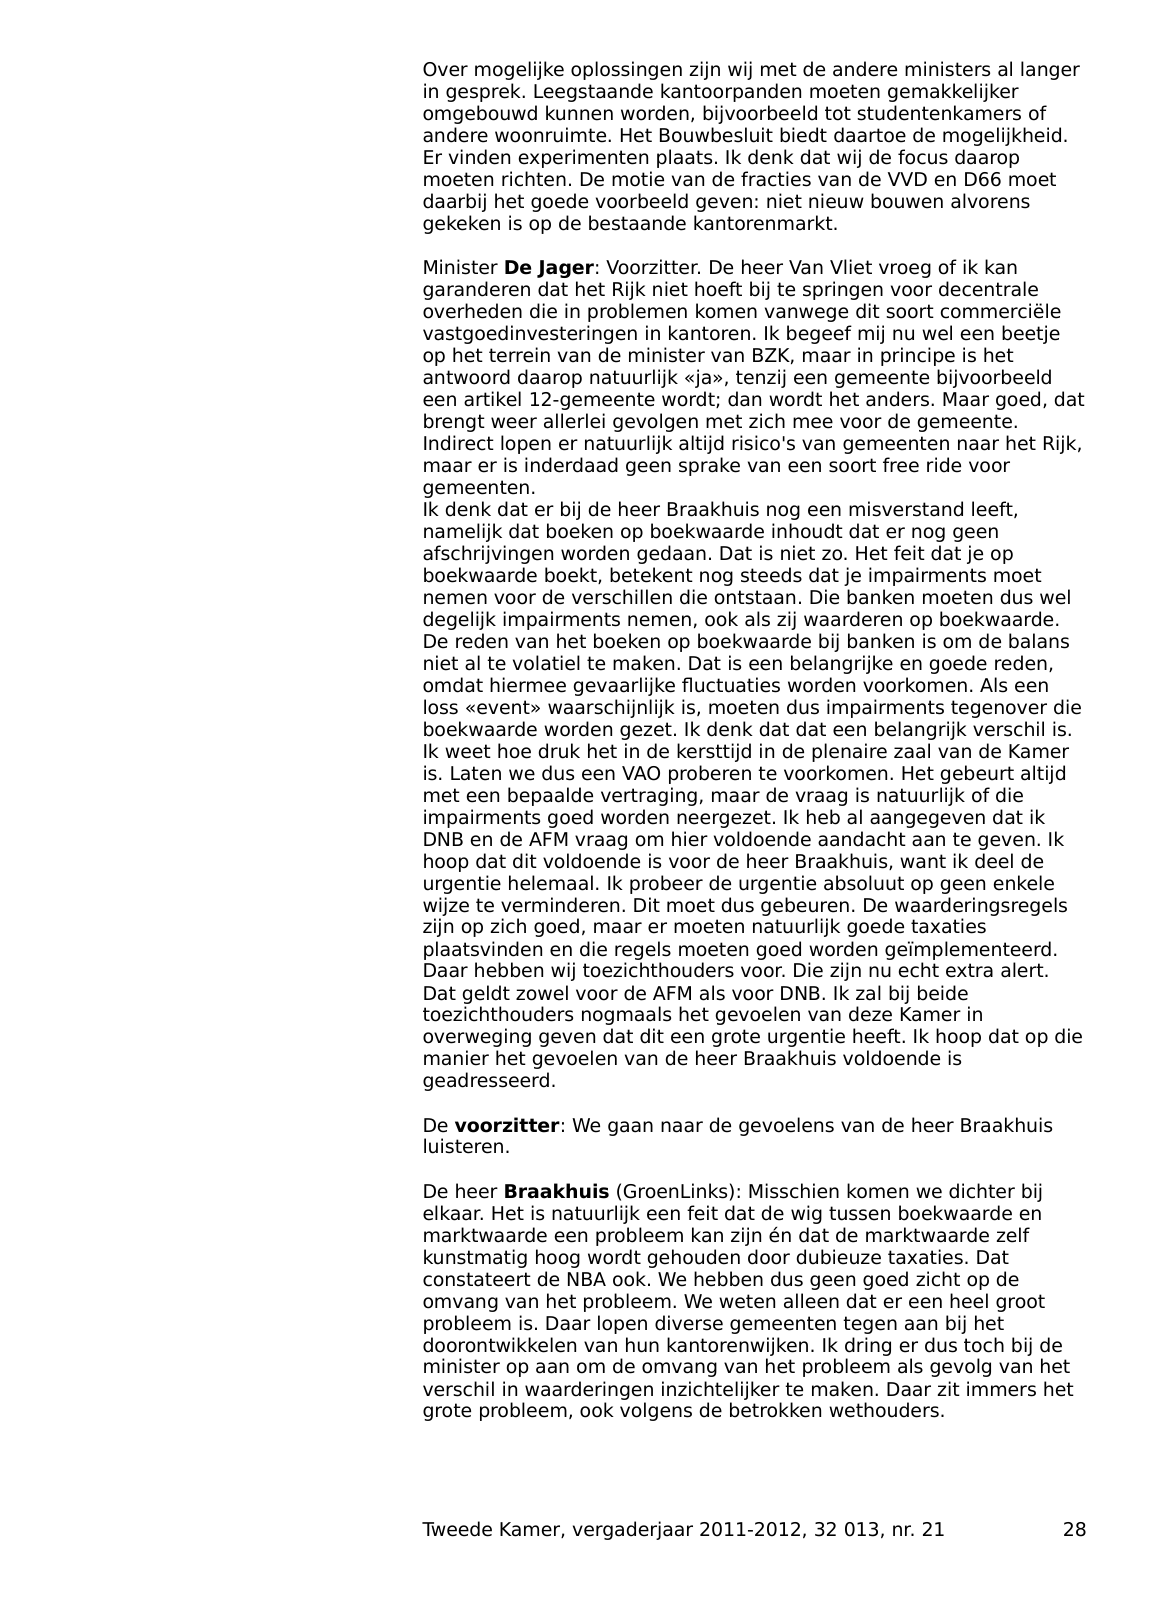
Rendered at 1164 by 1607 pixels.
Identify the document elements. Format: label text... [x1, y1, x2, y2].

text Ik denk dat er bij de heer Braakhuis nog een misverstand leeft, namelijk dat boeken op boekwaarde inhoudt dat er nog geen afschrijvingen worden gedaan. Dat is niet zo. Het feit dat je op boekwaarde boekt, betekent nog steeds dat je impairments moet nemen voor de verschillen die ontstaan. Die banken moeten dus wel degelijk impairments nemen, ook als zij waarderen op boekwaarde. De reden van het boeken op boekwaarde bij banken is om de balans niet al te volatiel te maken. Dat is een belangrijke en goede reden, omdat hiermee gevaarlijke fluctuaties worden voorkomen. Als een loss «event» waarschijnlijk is, moeten dus impairments tegenover die boekwaarde worden gezet. Ik denk dat dat een belangrijk verschil is. Ik weet hoe druk het in de kersttijd in de plenaire zaal van de Kamer is. Laten we dus een VAO proberen te voorkomen. Het gebeurt altijd met een bepaalde vertraging, maar de vraag is natuurlijk of die impairments goed worden neergezet. Ik heb al aangegeven dat ik DNB en de AFM vraag om hier voldoende aandacht aan te geven. Ik hoop dat dit voldoende is voor de heer Braakhuis, want ik deel de urgentie helemaal. Ik probeer de urgentie absoluut op geen enkele wijze te verminderen. Dit moet dus gebeuren. De waarderingsregels zijn op zich goed, maar er moeten natuurlijk goede taxaties plaatsvinden en die regels moeten goed worden geïmplementeerd. Daar hebben wij toezichthouders voor. Die zijn nu echt extra alert. Dat geldt zowel voor de AFM als voor DNB. Ik zal bij beide toezichthouders nogmaals het gevoelen van deze Kamer in overweging geven dat dit een grote urgentie heeft. Ik hoop dat op die manier het gevoelen van de heer Braakhuis voldoende is geadresseerd. [422, 499, 1087, 1092]
text Minister De Jager: Voorzitter. De heer Van Vliet vroeg of ik kan garanderen dat het Rijk niet hoeft bij te springen voor decentrale overheden die in problemen komen vanwege dit soort commerciële vastgoedinvesteringen in kantoren. Ik begeef mij nu wel een beetje op het terrein van de minister van BZK, maar in principe is het antwoord daarop natuurlijk «ja», tenzij een gemeente bijvoorbeeld een artikel 12-gemeente wordt; dan wordt het anders. Maar goed, dat brengt weer allerlei gevolgen met zich mee voor de gemeente. Indirect lopen er natuurlijk altijd risico's van gemeenten naar het Rijk, maar er is inderdaad geen sprake van een soort free ride voor gemeenten. [422, 257, 1087, 499]
text De heer Braakhuis (GroenLinks): Misschien komen we dichter bij elkaar. Het is natuurlijk een feit dat de wig tussen boekwaarde en marktwaarde een probleem kan zijn én dat de marktwaarde zelf kunstmatig hoog wordt gehouden door dubieuze taxaties. Dat constateert de NBA ook. We hebben dus geen goed zicht op de omvang van het probleem. We weten alleen dat er een heel groot probleem is. Daar lopen diverse gemeenten tegen aan bij het doorontwikkelen van hun kantorenwijken. Ik dring er dus toch bij de minister op aan om de omvang van het probleem als gevolg van het verschil in waarderingen inzichtelijker te maken. Daar zit immers het grote probleem, ook volgens de betrokken wethouders. [422, 1181, 1087, 1422]
text Over mogelijke oplossingen zijn wij met de andere ministers al langer in gesprek. Leegstaande kantoorpanden moeten gemakkelijker omgebouwd kunnen worden, bijvoorbeeld tot studentenkamers of andere woonruimte. Het Bouwbesluit biedt daartoe de mogelijkheid. Er vinden experimenten plaats. Ik denk dat wij de focus daarop moeten richten. De motie van de fracties van de VVD en D66 moet daarbij het goede voorbeeld geven: niet nieuw bouwen alvorens gekeken is op de bestaande kantorenmarkt. [422, 59, 1087, 235]
text De voorzitter: We gaan naar de gevoelens van de heer Braakhuis luisteren. [422, 1114, 1087, 1158]
